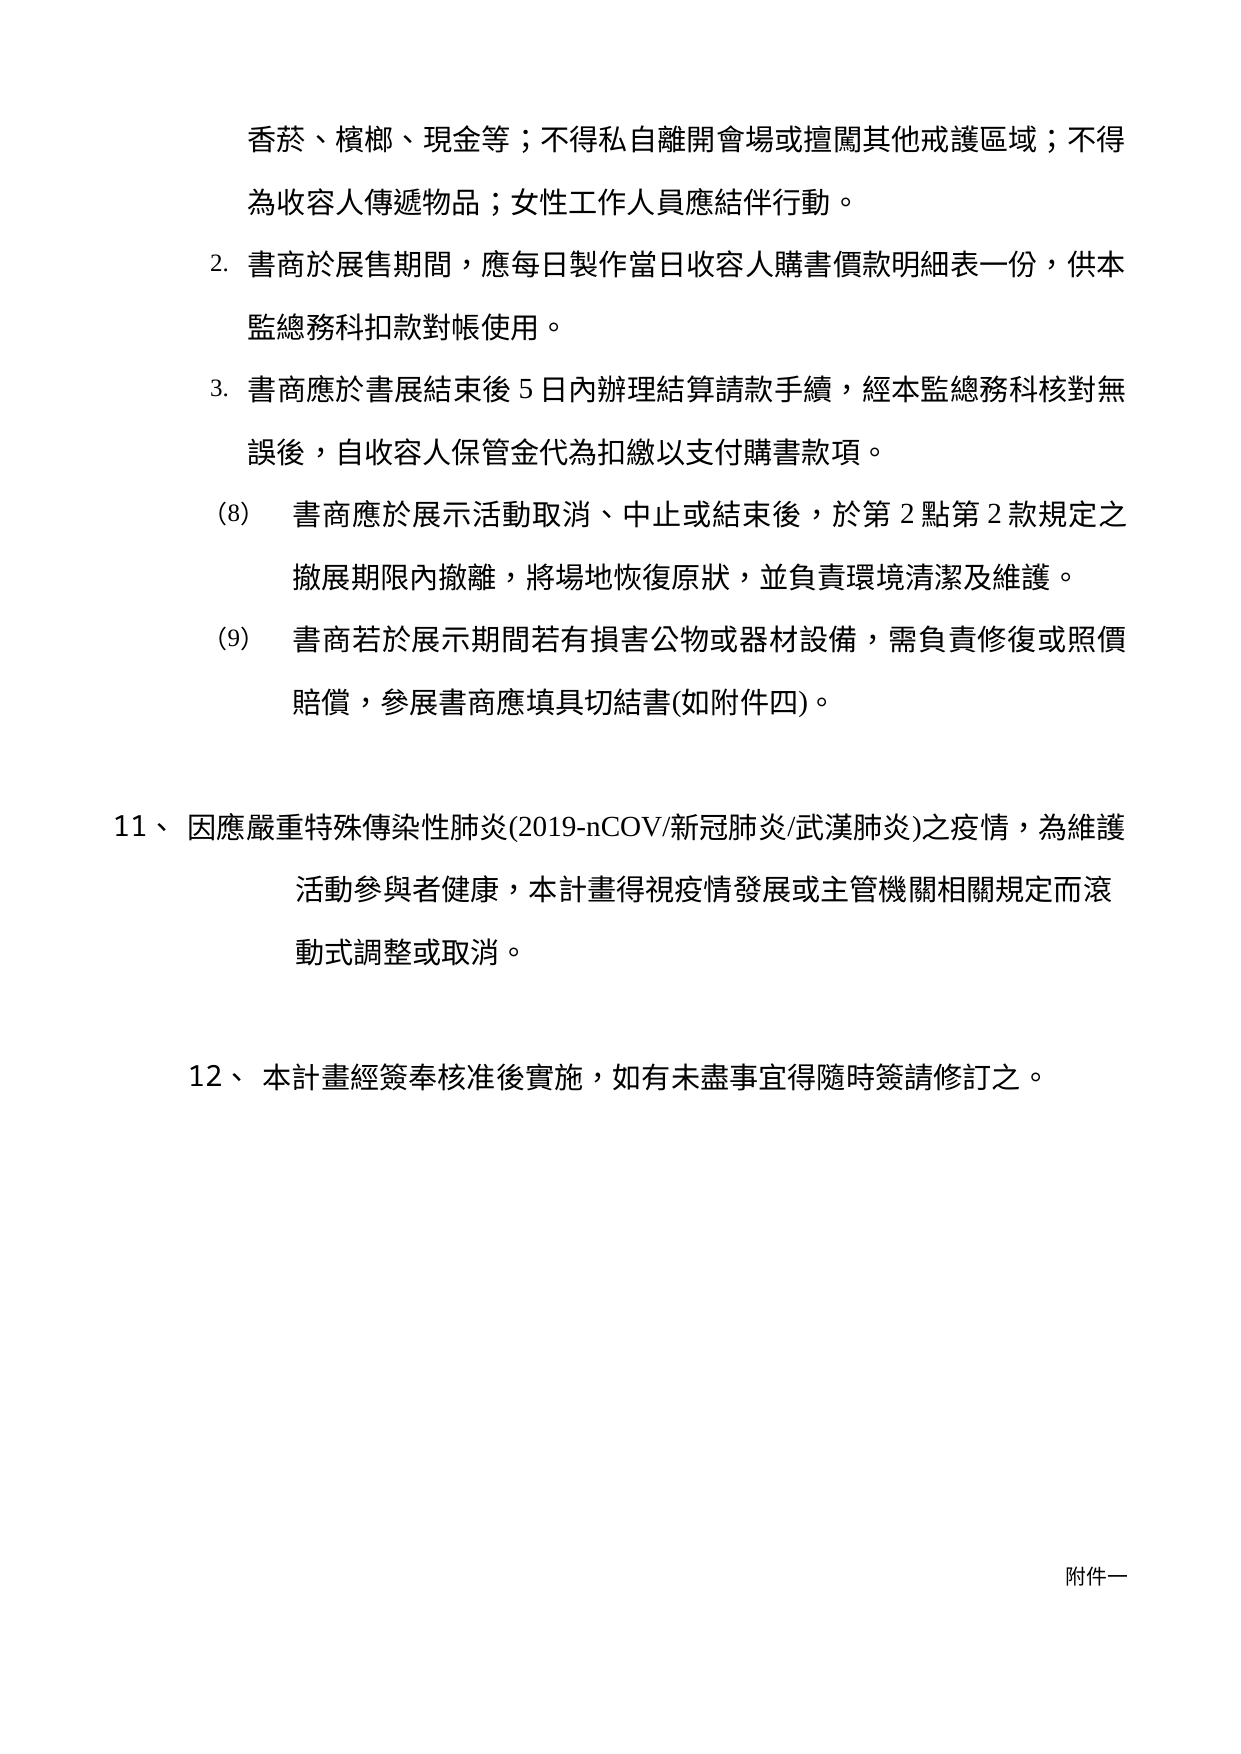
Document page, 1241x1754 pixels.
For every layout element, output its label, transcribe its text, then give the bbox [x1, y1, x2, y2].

list 因應嚴重特殊傳染性肺炎(2019-nCOV/新冠肺炎/武漢肺炎)之疫情，為維護活動參與者健康，本計畫得視疫情發展或主管機關相關規定而滾動式調整或取消。 [112, 784, 1128, 971]
list 書商於展售期間，應每日製作當日收容人購書價款明細表一份，供本監總務科扣款對帳使用。 [210, 221, 1128, 346]
list 書商應於展示活動取消、中止或結束後，於第2點第2款規定之撤展期限內撤離，將場地恢復原狀，並負責環境清潔及維護。 [202, 471, 1128, 596]
list 書商應事先提出派駐本監辦理書展活動之工作人員名冊，工作人員進出本監應提示身分證件供機關查對，並應遵守進入戒護區之相關規定；嚴禁攜入法務部矯正署規範之違禁物品，例如：行動電話、打火機、香菸、檳榔、現金等；不得私自離開會場或擅闖其他戒護區域；不得為收容人傳遞物品；女性工作人員應結伴行動。 [210, 96, 1128, 221]
text 附件一 [112, 1534, 1128, 1596]
list 書商應於書展結束後5日內辦理結算請款手續，經本監總務科核對無誤後，自收容人保管金代為扣繳以支付購書款項。 [210, 346, 1128, 471]
list 本計畫經簽奉核准後實施，如有未盡事宜得隨時簽請修訂之。 [187, 1034, 1128, 1096]
list 書商若於展示期間若有損害公物或器材設備，需負責修復或照價賠償，參展書商應填具切結書(如附件四)。 [202, 596, 1128, 721]
